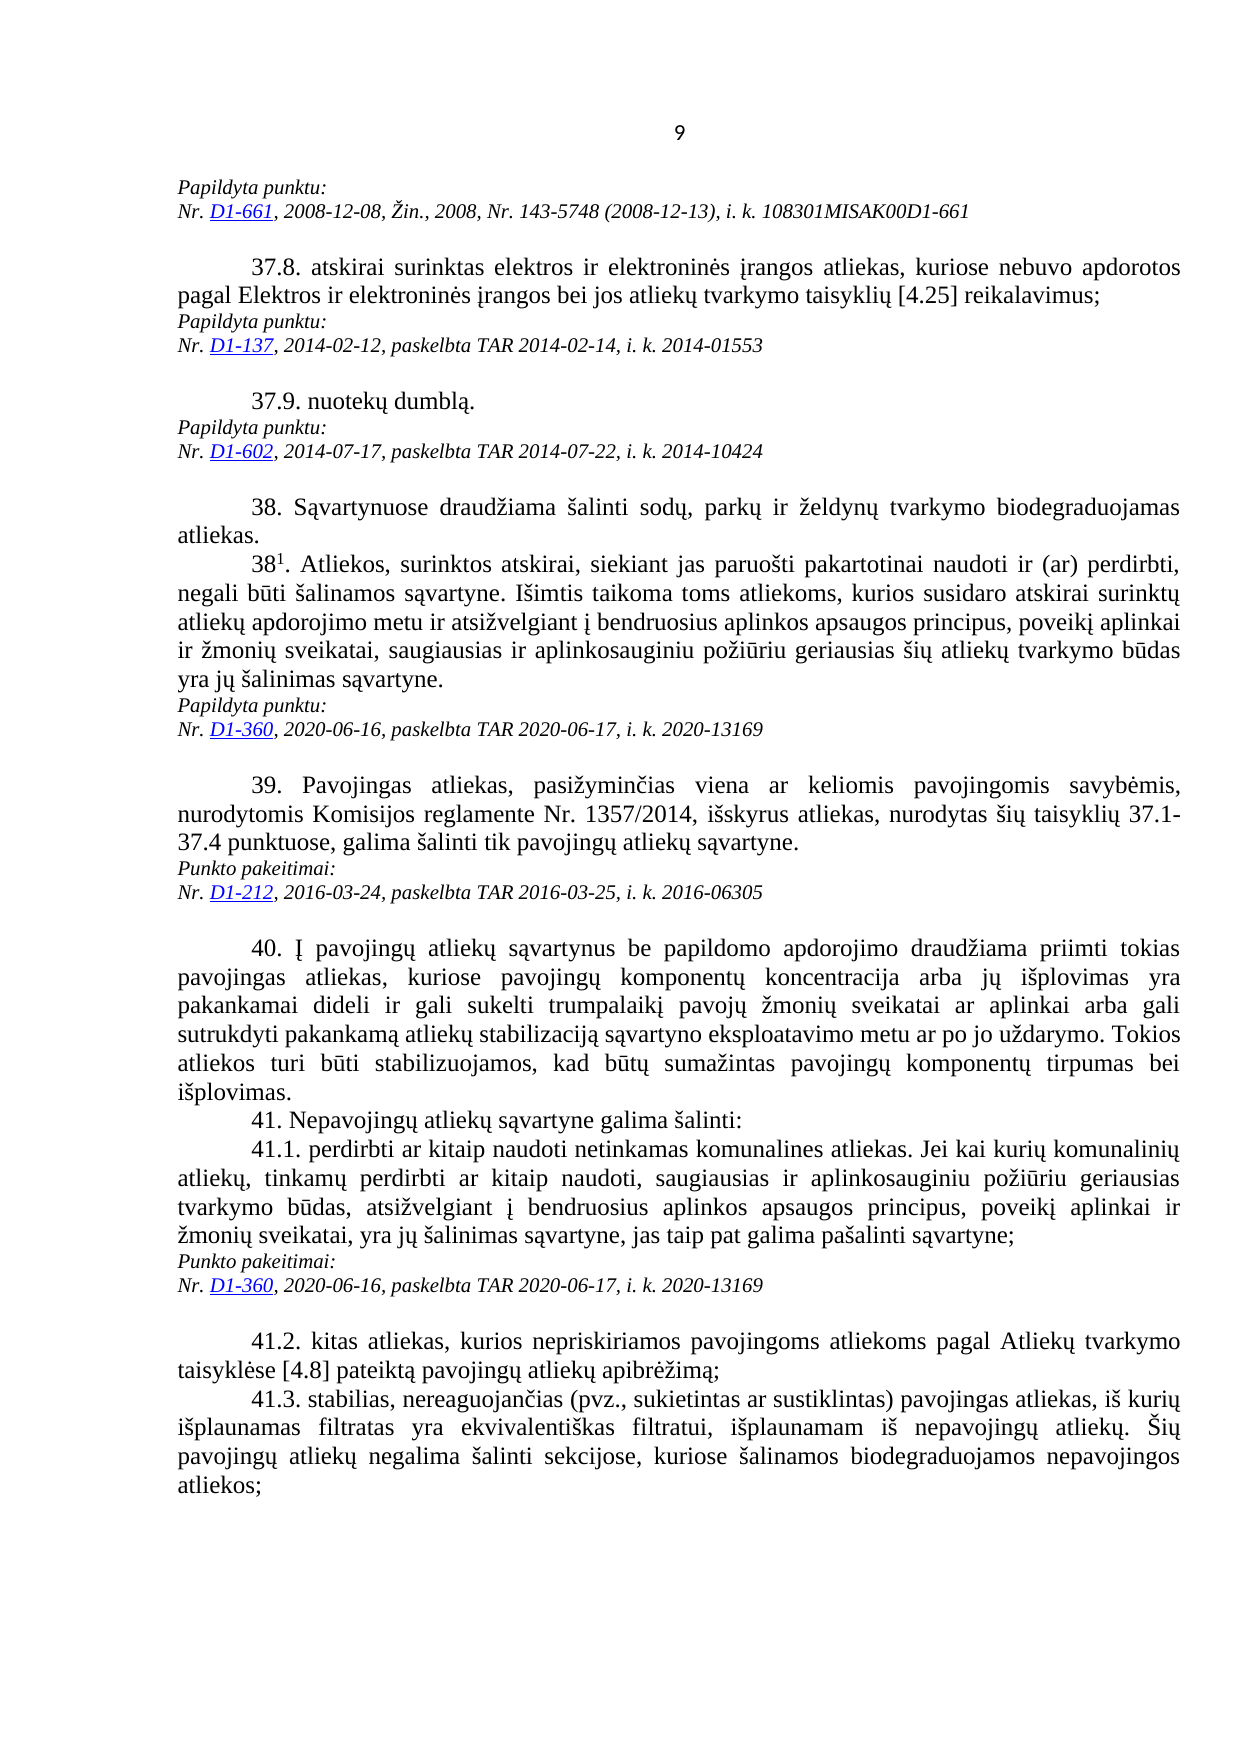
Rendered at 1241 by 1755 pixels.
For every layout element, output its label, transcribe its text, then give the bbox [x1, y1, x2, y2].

text 41. Nepavojingų atliekų sąvartyne galima šalinti: [177, 1106, 1181, 1134]
text 37.8. atskirai surinktas elektros ir elektroninės įrangos atliekas, kuriose nebuvo apdorotos pagal Elektros ir elektroninės įrangos bei jos atliekų tvarkymo taisyklių [4.25] reikalavimus; [177, 252, 1181, 309]
text Punkto pakeitimai: [177, 856, 1181, 880]
text Papildyta punktu: [177, 415, 1181, 439]
text Nr. D1-602, 2014-07-17, paskelbta TAR 2014-07-22, i. k. 2014-10424 [177, 439, 1181, 463]
text 41.3. stabilias, nereaguojančias (pvz., sukietintas ar sustiklintas) pavojingas atliekas, iš kurių išplaunamas filtratas yra ekvivalentiškas filtratui, išplaunamam iš nepavojingų atliekų. Šių pavojingų atliekų negalima šalinti sekcijose, kuriose šalinamos biodegraduojamos nepavojingos atliekos; [177, 1384, 1181, 1499]
text Nr. D1-137, 2014-02-12, paskelbta TAR 2014-02-14, i. k. 2014-01553 [177, 333, 1181, 357]
text 41.2. kitas atliekas, kurios nepriskiriamos pavojingoms atliekoms pagal Atliekų tvarkymo taisyklėse [4.8] pateiktą pavojingų atliekų apibrėžimą; [177, 1326, 1181, 1384]
text Punkto pakeitimai: [177, 1249, 1181, 1273]
text Papildyta punktu: [177, 175, 1181, 199]
text 40. Į pavojingų atliekų sąvartynus be papildomo apdorojimo draudžiama priimti tokias pavojingas atliekas, kuriose pavojingų komponentų koncentracija arba jų išplovimas yra pakankamai dideli ir gali sukelti trumpalaikį pavojų žmonių sveikatai ar aplinkai arba gali sutrukdyti pakankamą atliekų stabilizaciją sąvartyno eksploatavimo metu ar po jo uždarymo. Tokios atliekos turi būti stabilizuojamos, kad būtų sumažintas pavojingų komponentų tirpumas bei išplovimas. [177, 933, 1181, 1106]
text Nr. D1-212, 2016-03-24, paskelbta TAR 2016-03-25, i. k. 2016-06305 [177, 880, 1181, 904]
text Nr. D1-360, 2020-06-16, paskelbta TAR 2020-06-17, i. k. 2020-13169 [177, 717, 1181, 741]
text Papildyta punktu: [177, 309, 1181, 333]
text Papildyta punktu: [177, 693, 1181, 717]
text 39. Pavojingas atliekas, pasižyminčias viena ar keliomis pavojingomis savybėmis, nurodytomis Komisijos reglamente Nr. 1357/2014, išskyrus atliekas, nurodytas šių taisyklių 37.1-37.4 punktuose, galima šalinti tik pavojingų atliekų sąvartyne. [177, 770, 1181, 856]
text Nr. D1-661, 2008-12-08, Žin., 2008, Nr. 143-5748 (2008-12-13), i. k. 108301MISAK00D1-661 [177, 199, 1181, 223]
text Nr. D1-360, 2020-06-16, paskelbta TAR 2020-06-17, i. k. 2020-13169 [177, 1273, 1181, 1297]
text 41.1. perdirbti ar kitaip naudoti netinkamas komunalines atliekas. Jei kai kurių komunalinių atliekų, tinkamų perdirbti ar kitaip naudoti, saugiausias ir aplinkosauginiu požiūriu geriausias tvarkymo būdas, atsižvelgiant į bendruosius aplinkos apsaugos principus, poveikį aplinkai ir žmonių sveikatai, yra jų šalinimas sąvartyne, jas taip pat galima pašalinti sąvartyne; [177, 1134, 1181, 1249]
text 38. Sąvartynuose draudžiama šalinti sodų, parkų ir želdynų tvarkymo biodegraduojamas atliekas. [177, 492, 1181, 549]
text 37.9. nuotekų dumblą. [177, 386, 1181, 415]
text 381. Atliekos, surinktos atskirai, siekiant jas paruošti pakartotinai naudoti ir (ar) perdirbti, negali būti šalinamos sąvartyne. Išimtis taikoma toms atliekoms, kurios susidaro atskirai surinktų atliekų apdorojimo metu ir atsižvelgiant į bendruosius aplinkos apsaugos principus, poveikį aplinkai ir žmonių sveikatai, saugiausias ir aplinkosauginiu požiūriu geriausias šių atliekų tvarkymo būdas yra jų šalinimas sąvartyne. [177, 549, 1181, 693]
